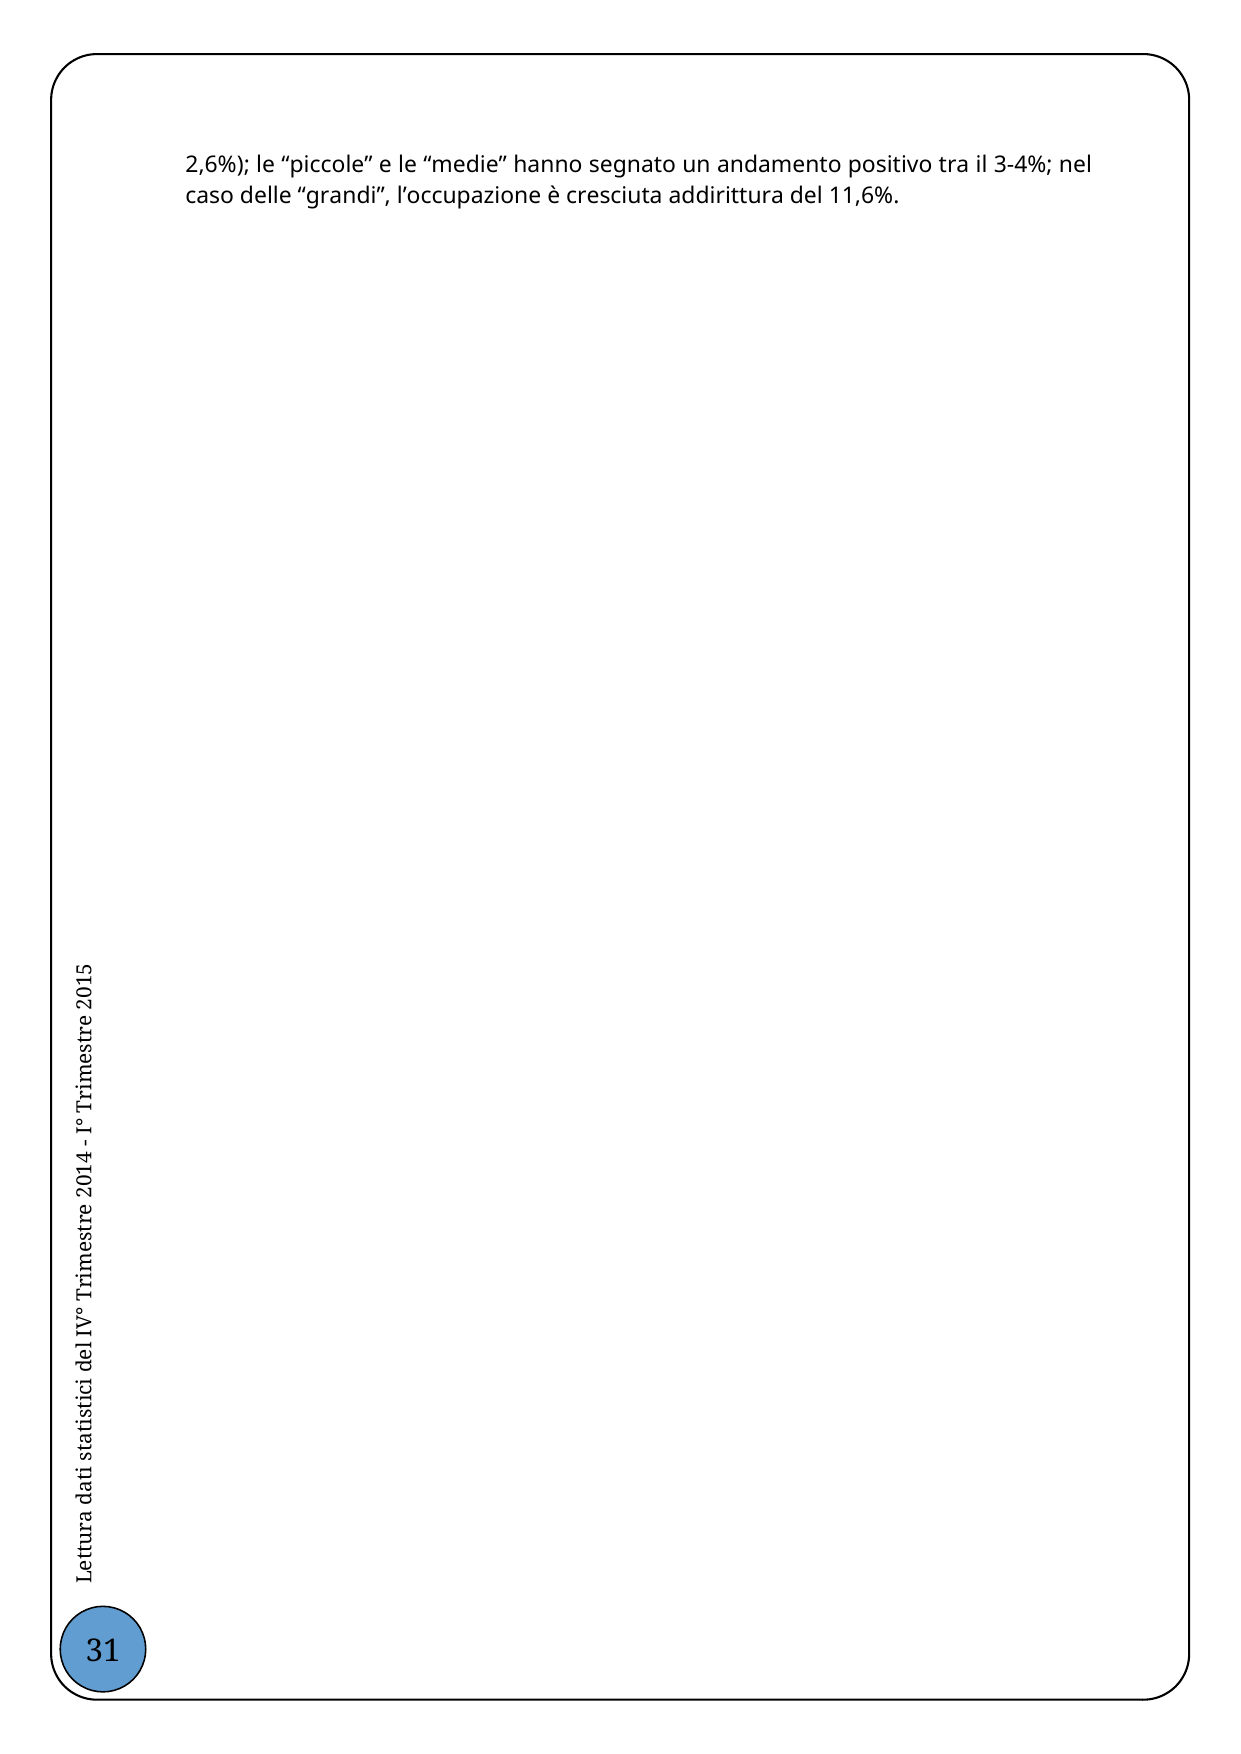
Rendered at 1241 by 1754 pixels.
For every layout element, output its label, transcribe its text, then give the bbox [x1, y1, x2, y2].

list 2,6%); le “piccole” e le “medie” hanno segnato un andamento positivo tra il 3-4%; nel caso delle “grandi”, l’occupazione è cresciuta addirittura del 11,6%. [148, 148, 1092, 210]
